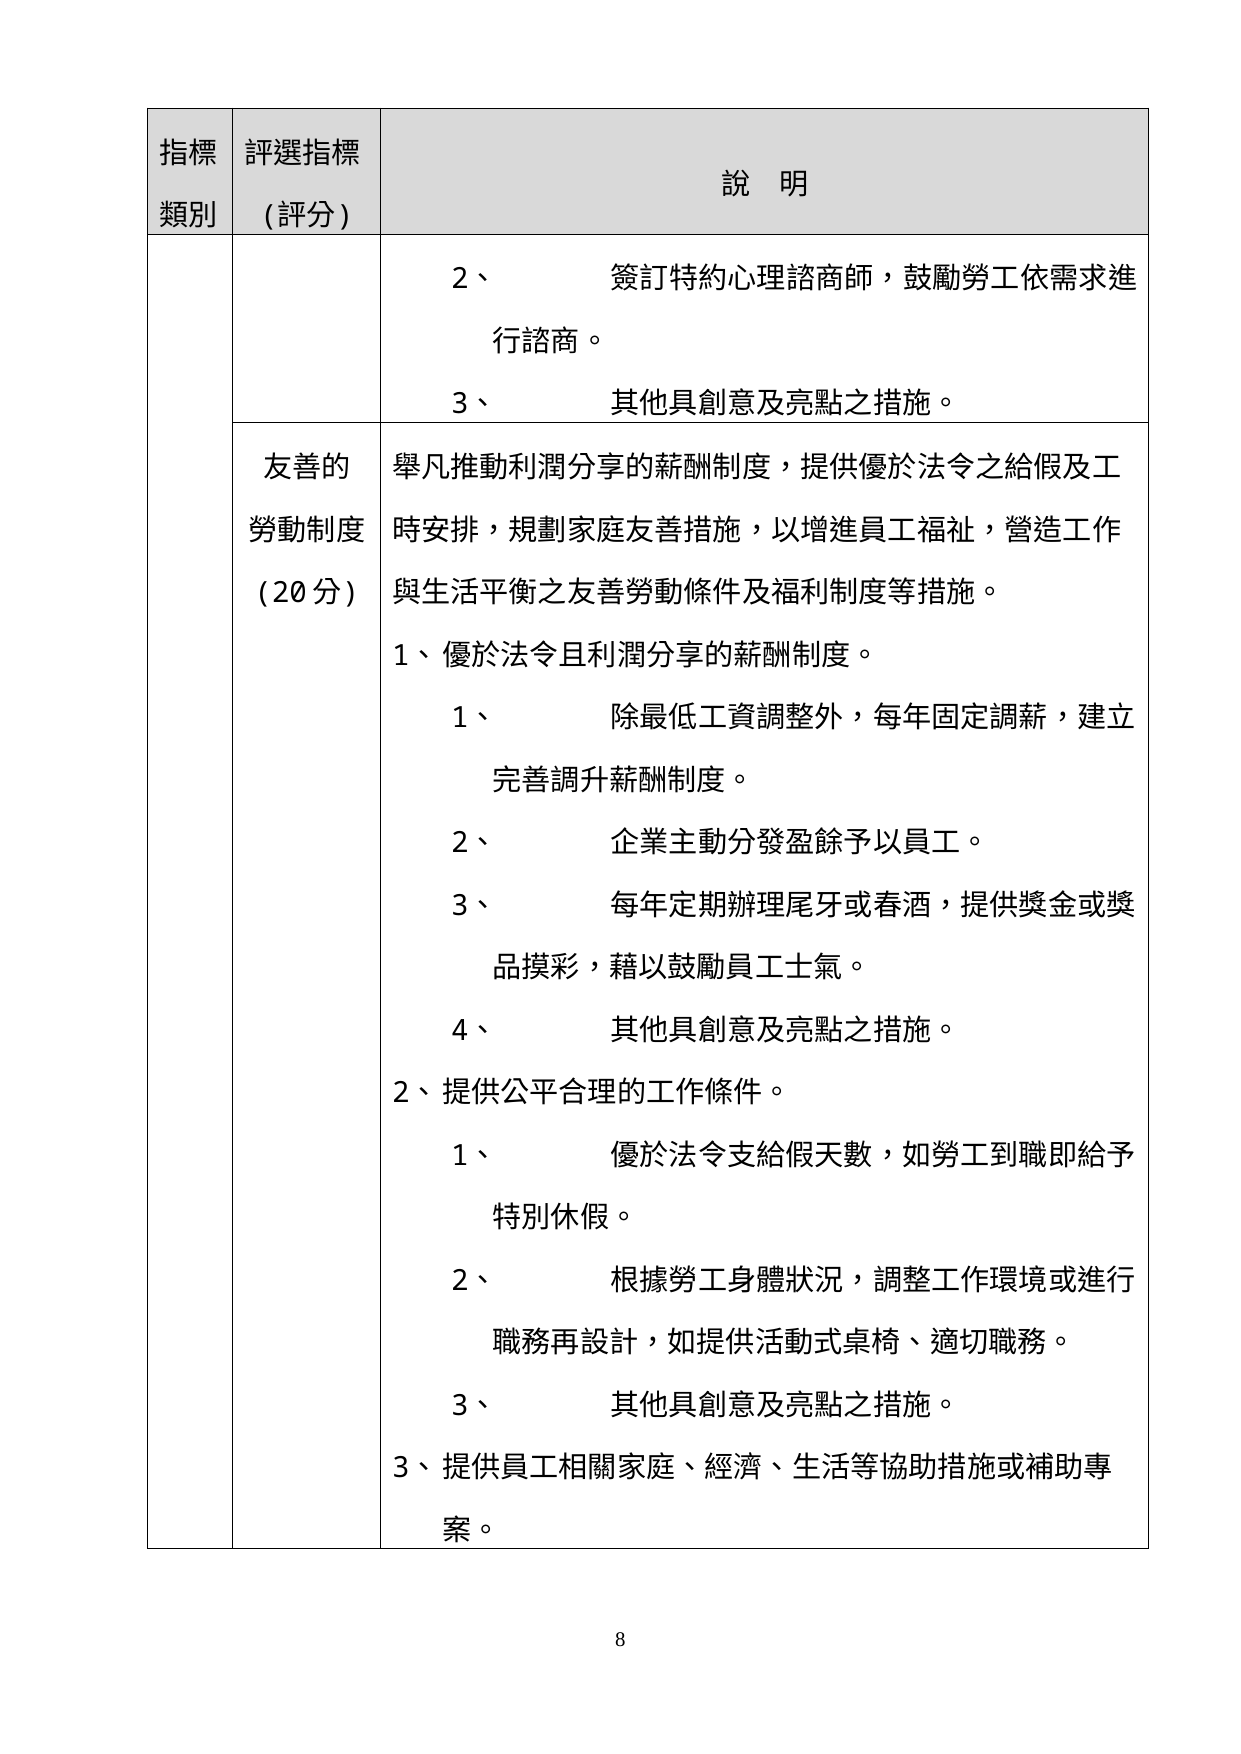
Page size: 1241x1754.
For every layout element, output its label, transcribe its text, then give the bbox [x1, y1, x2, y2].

table_cell 舉凡推動利潤分享的薪酬制度，提供優於法令之給假及工時安排，規劃家庭友善措施，以增進員工福祉，營造工作與生活平衡之友善勞動條件及福利制度等措施。 優於法令且利潤分享的薪酬制度。 除最低工資調整外，每年固定調薪，建立完善調升薪酬制度。 企業主動分發盈餘予以員工。 每年定期辦理尾牙或春酒，提供獎金或獎品摸彩，藉以鼓勵員工士氣。 其他具創意及亮點之措施。 提供公平合理的工作條件。 優於法令支給假天數，如勞工到職即給予特別休假。 根據勞工身體狀況，調整工作環境或進行職務再設計，如提供活動式桌椅、適切職務。 其他具創意及亮點之措施。 提供員工相關家庭、經濟、生活等協助措施或補助專案。 提供員工急難救助補助或貸款協助。 提供員工補助與眷屬團保優惠，團保職災補助。 其他具創意及亮點之措施。 [381, 423, 1148, 1548]
table_header 評選指標 (評分) [233, 109, 380, 234]
table_cell [233, 235, 380, 422]
table_cell [148, 235, 232, 1548]
table_header 指標 類別 [148, 109, 232, 234]
table_cell 友善的 勞動制度 (20分) [233, 423, 380, 1548]
table_header 說 明 [381, 109, 1148, 234]
table_cell 舉凡重視勞工身體及心理健康，推動職業安全衛生管理措施，積極預防職業災害及職業疾病發生，以共同建構安全健康職場環境等措施。 建立健康支持性環境及提升職場健康。 舉辦健康講座與紓壓活動。 提供多元及彈性紓壓環境，如設置按摩師，提供員工按摩服務。 其他具創意及亮點之措施。 保障勞工身體健康。 確保職場安全及建立適切之工作準則。 辦理多元健康促進活動，如減重、健走。 辦理定期員工健康檢查，或提供健檢補助。 其他具創意及亮點之措施。 給予勞工心理上支持。 設置諮商空間，定期與員工會談，瞭解其需求並提供心理支持。 簽訂特約心理諮商師，鼓勵勞工依需求進行諮商。 其他具創意及亮點之措施。 [381, 235, 1148, 422]
